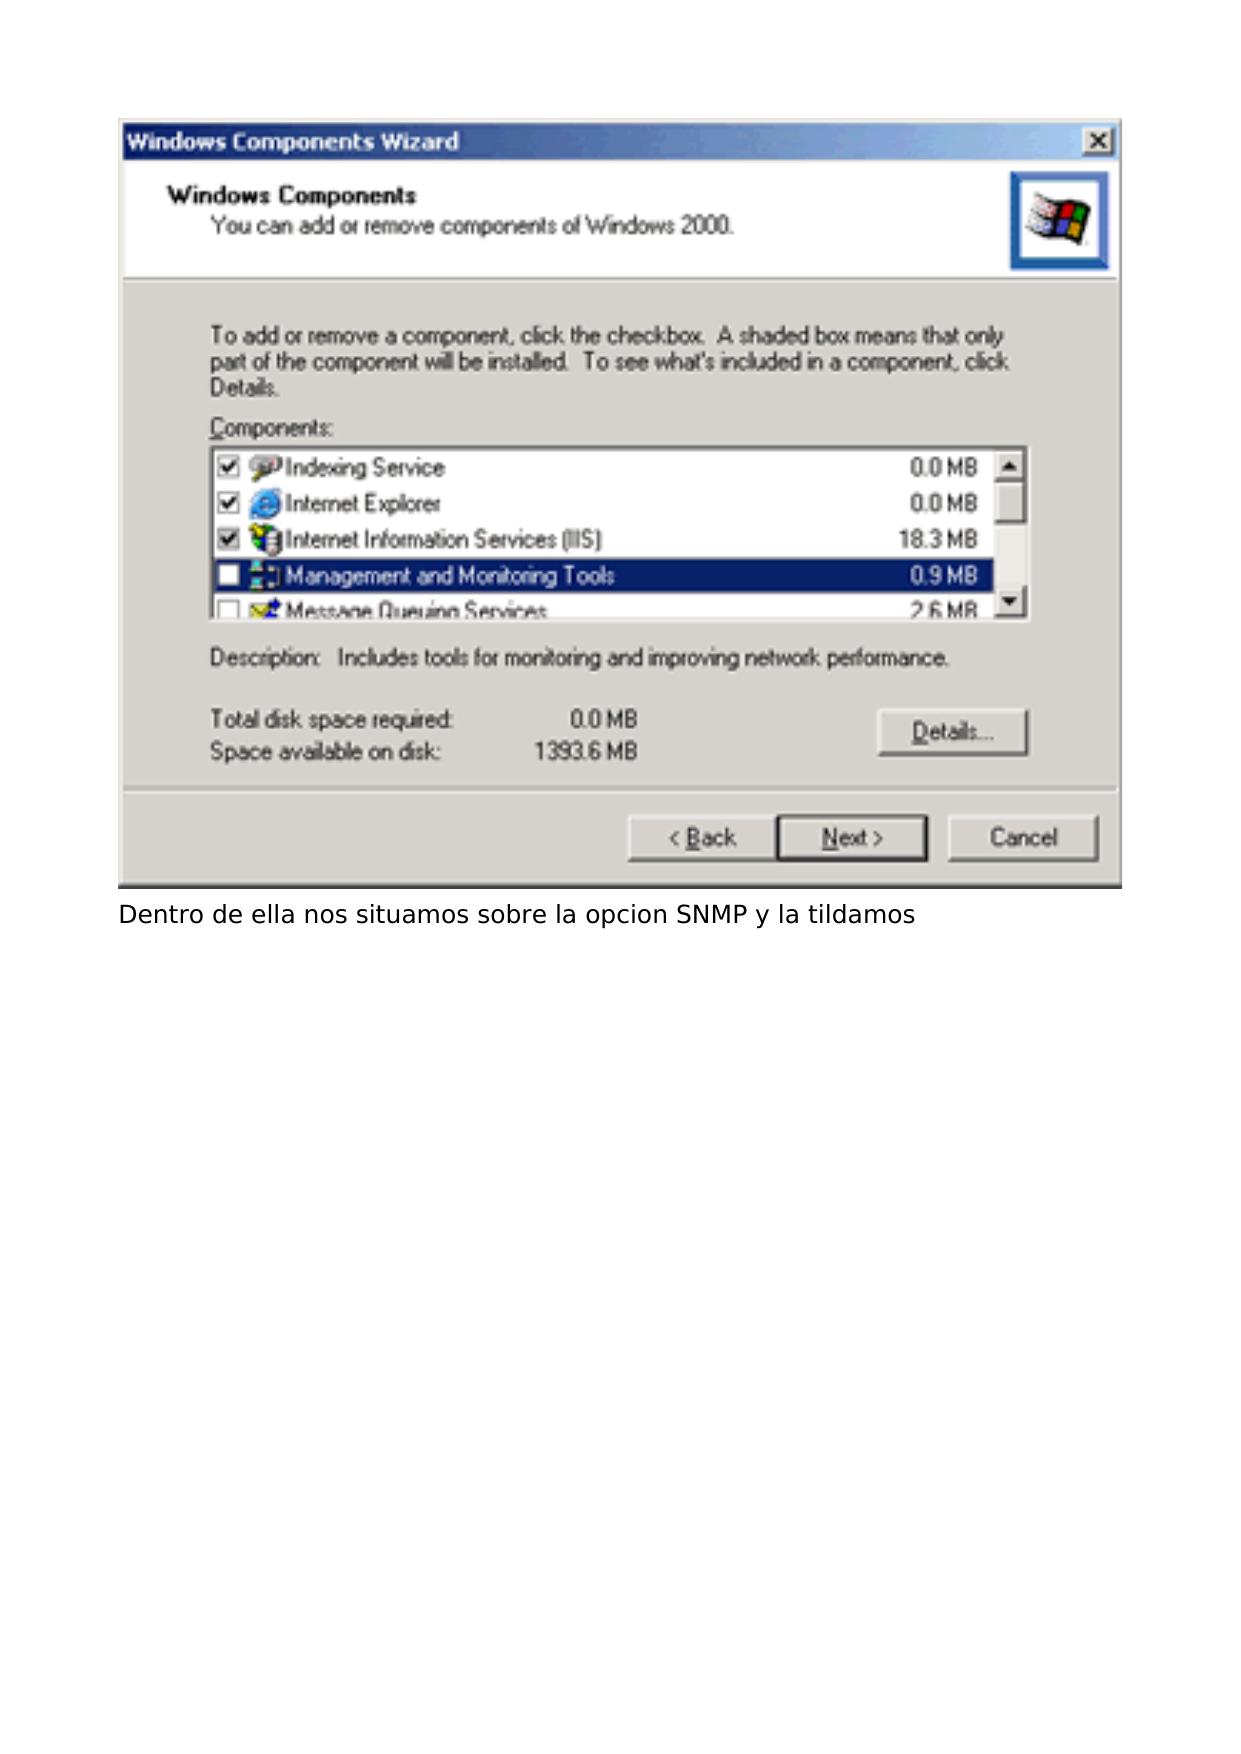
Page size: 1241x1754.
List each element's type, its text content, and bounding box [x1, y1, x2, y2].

picture [118, 118, 1123, 889]
text Dentro de ella nos situamos sobre la opcion SNMP y la tildamos [118, 901, 1122, 930]
